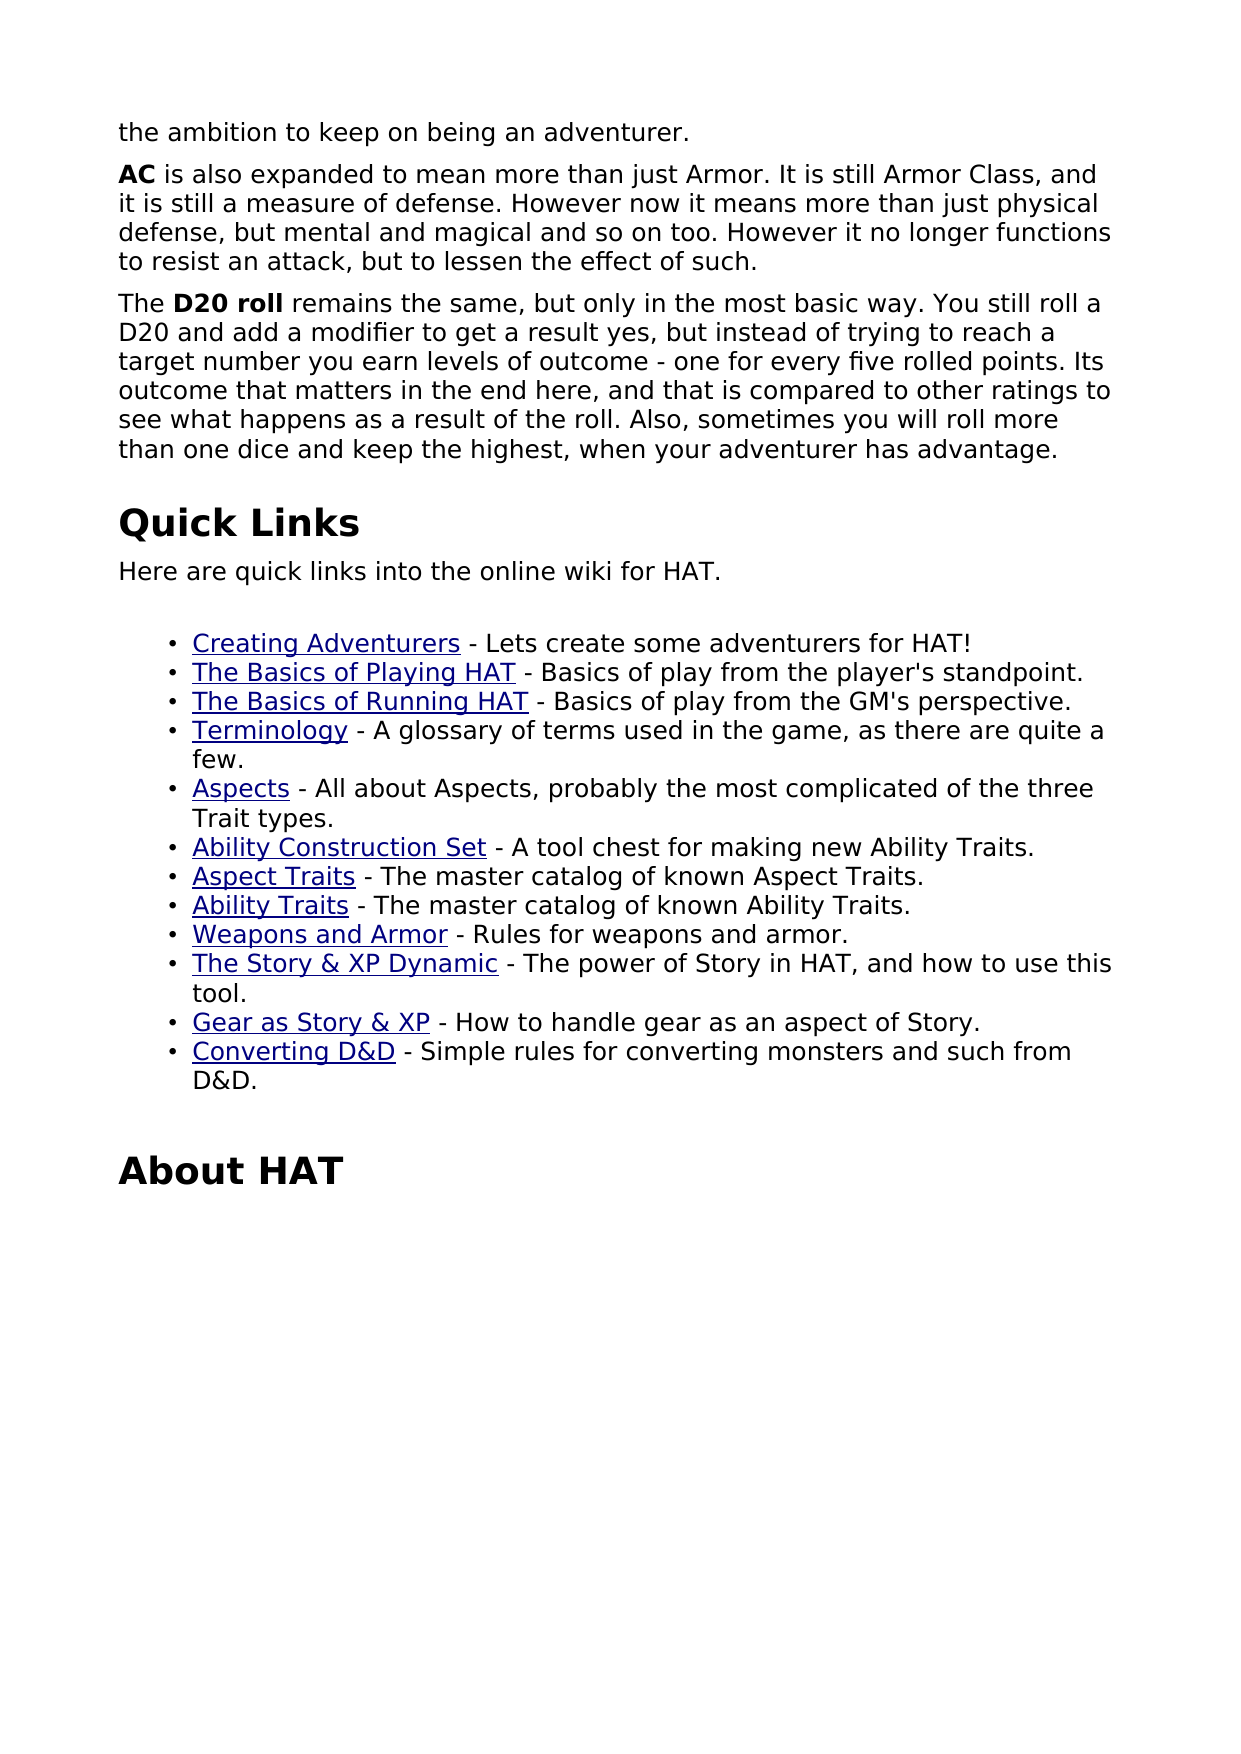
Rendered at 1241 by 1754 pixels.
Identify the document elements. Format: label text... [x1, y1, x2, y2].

list The Basics of Playing HAT - Basics of play from the player's standpoint. [177, 658, 1122, 687]
list Terminology - A glossary of terms used in the game, as there are quite a few. [177, 716, 1122, 774]
subtitle Quick Links [118, 501, 1122, 545]
subtitle About HAT [118, 1150, 1122, 1193]
list The Story & XP Dynamic - The power of Story in HAT, and how to use this tool. [177, 949, 1122, 1008]
list Ability Traits - The master catalog of known Ability Traits. [177, 891, 1122, 920]
list The Basics of Running HAT - Basics of play from the GM's perspective. [177, 687, 1122, 716]
text The D20 roll remains the same, but only in the most basic way. You still roll a D20 and add a modifier to get a result yes, but instead of trying to reach a target number you earn levels of outcome - one for every five rolled points. Its outcome that matters in the end here, and that is compared to other ratings to see what happens as a result of the roll. Also, sometimes you will roll more than one dice and keep the highest, when your adventurer has advantage. [118, 289, 1122, 464]
list Converting D&D - Simple rules for converting monsters and such from D&D. [177, 1037, 1122, 1095]
list Aspect Traits - The master catalog of known Aspect Traits. [177, 862, 1122, 891]
text AC is also expanded to mean more than just Armor. It is still Armor Class, and it is still a measure of defense. However now it means more than just physical defense, but mental and magical and so on too. However it no longer functions to resist an attack, but to lessen the effect of such. [118, 160, 1122, 276]
list Ability Construction Set - A tool chest for making new Ability Traits. [177, 833, 1122, 862]
list Aspects - All about Aspects, probably the most complicated of the three Trait types. [177, 774, 1122, 833]
text Here are quick links into the online wiki for HAT. [118, 558, 1122, 587]
list Gear as Story & XP - How to handle gear as an aspect of Story. [177, 1008, 1122, 1037]
text the ambition to keep on being an adventurer. [118, 118, 1122, 147]
list Creating Adventurers - Lets create some adventurers for HAT! [177, 629, 1122, 658]
list Weapons and Armor - Rules for weapons and armor. [177, 920, 1122, 949]
